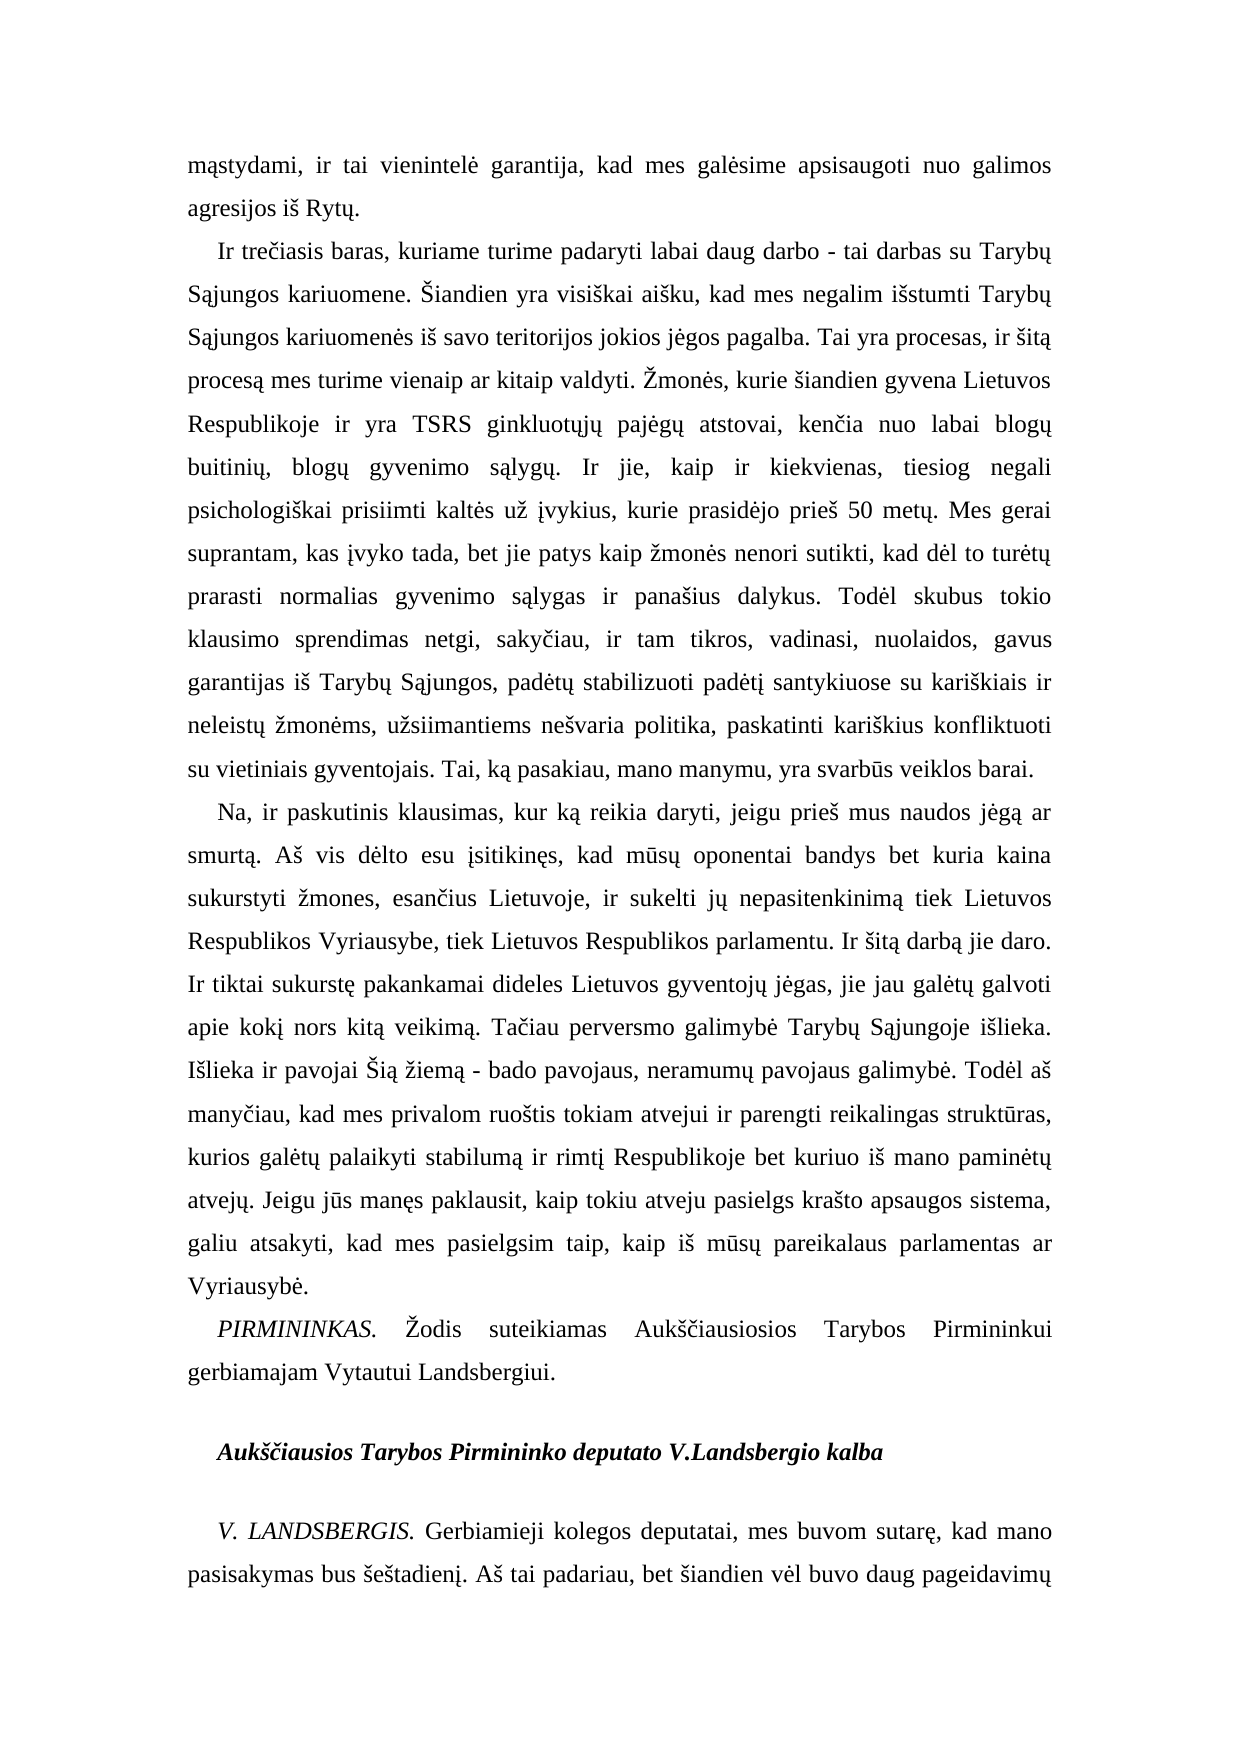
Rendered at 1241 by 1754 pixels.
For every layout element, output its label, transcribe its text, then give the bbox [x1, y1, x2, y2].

text Aukščiausios Tarybos Pirmininko deputato V.Landsbergio kalba [187, 1437, 1053, 1465]
text Na, ir paskutinis klausimas, kur ką reikia daryti, jeigu prieš mus naudos jėgą ar smurtą. Aš vis dėlto esu įsitikinęs, kad mūsų oponentai bandys bet kuria kaina sukurstyti žmones, esančius Lietuvoje, ir sukelti jų nepasitenkinimą tiek Lietuvos Respublikos Vyriausybe, tiek Lietuvos Respublikos parlamentu. Ir šitą darbą jie daro. Ir tiktai sukurstę pakankamai dideles Lietuvos gyventojų jėgas, jie jau galėtų galvoti apie kokį nors kitą veikimą. Tačiau perversmo galimybė Tarybų Sąjungoje išlieka. Išlieka ir pavojai Šią žiemą - bado pavojaus, neramumų pavojaus galimybė. Todėl aš manyčiau, kad mes privalom ruoštis tokiam atvejui ir parengti reikalingas struktūras, kurios galėtų palaikyti stabilumą ir rimtį Respublikoje bet kuriuo iš mano paminėtų atvejų. Jeigu jūs manęs paklausit, kaip tokiu atveju pasielgs krašto apsaugos sistema, galiu atsakyti, kad mes pasielgsim taip, kaip iš mūsų pareikalaus parlamentas ar Vyriausybė. [187, 797, 1053, 1300]
text PIRMININKAS. Žodis suteikiamas Aukščiausiosios Tarybos Pirmininkui gerbiamajam Vytautui Landsbergiui. [187, 1314, 1053, 1386]
text mąstydami, ir tai vienintelė garantija, kad mes galėsime apsisaugoti nuo galimos agresijos iš Rytų. [187, 150, 1053, 222]
text V. LANDSBERGIS. Gerbiamieji kolegos deputatai, mes buvom sutarę, kad mano pasisakymas bus šeštadienį. Aš tai padariau, bet šiandien vėl buvo daug pageidavimų [187, 1516, 1053, 1588]
text Ir trečiasis baras, kuriame turime padaryti labai daug darbo - tai darbas su Tarybų Sąjungos kariuomene. Šiandien yra visiškai aišku, kad mes negalim išstumti Tarybų Sąjungos kariuomenės iš savo teritorijos jokios jėgos pagalba. Tai yra procesas, ir šitą procesą mes turime vienaip ar kitaip valdyti. Žmonės, kurie šiandien gyvena Lietuvos Respublikoje ir yra TSRS ginkluotųjų pajėgų atstovai, kenčia nuo labai blogų buitinių, blogų gyvenimo sąlygų. Ir jie, kaip ir kiekvienas, tiesiog negali psichologiškai prisiimti kaltės už įvykius, kurie prasidėjo prieš 50 metų. Mes gerai suprantam, kas įvyko tada, bet jie patys kaip žmonės nenori sutikti, kad dėl to turėtų prarasti normalias gyvenimo sąlygas ir panašius dalykus. Todėl skubus tokio klausimo sprendimas netgi, sakyčiau, ir tam tikros, vadinasi, nuolaidos, gavus garantijas iš Tarybų Sąjungos, padėtų stabilizuoti padėtį santykiuose su kariškiais ir neleistų žmonėms, užsiimantiems nešvaria politika, paskatinti kariškius konfliktuoti su vietiniais gyventojais. Tai, ką pasakiau, mano manymu, yra svarbūs veiklos barai. [187, 236, 1053, 782]
